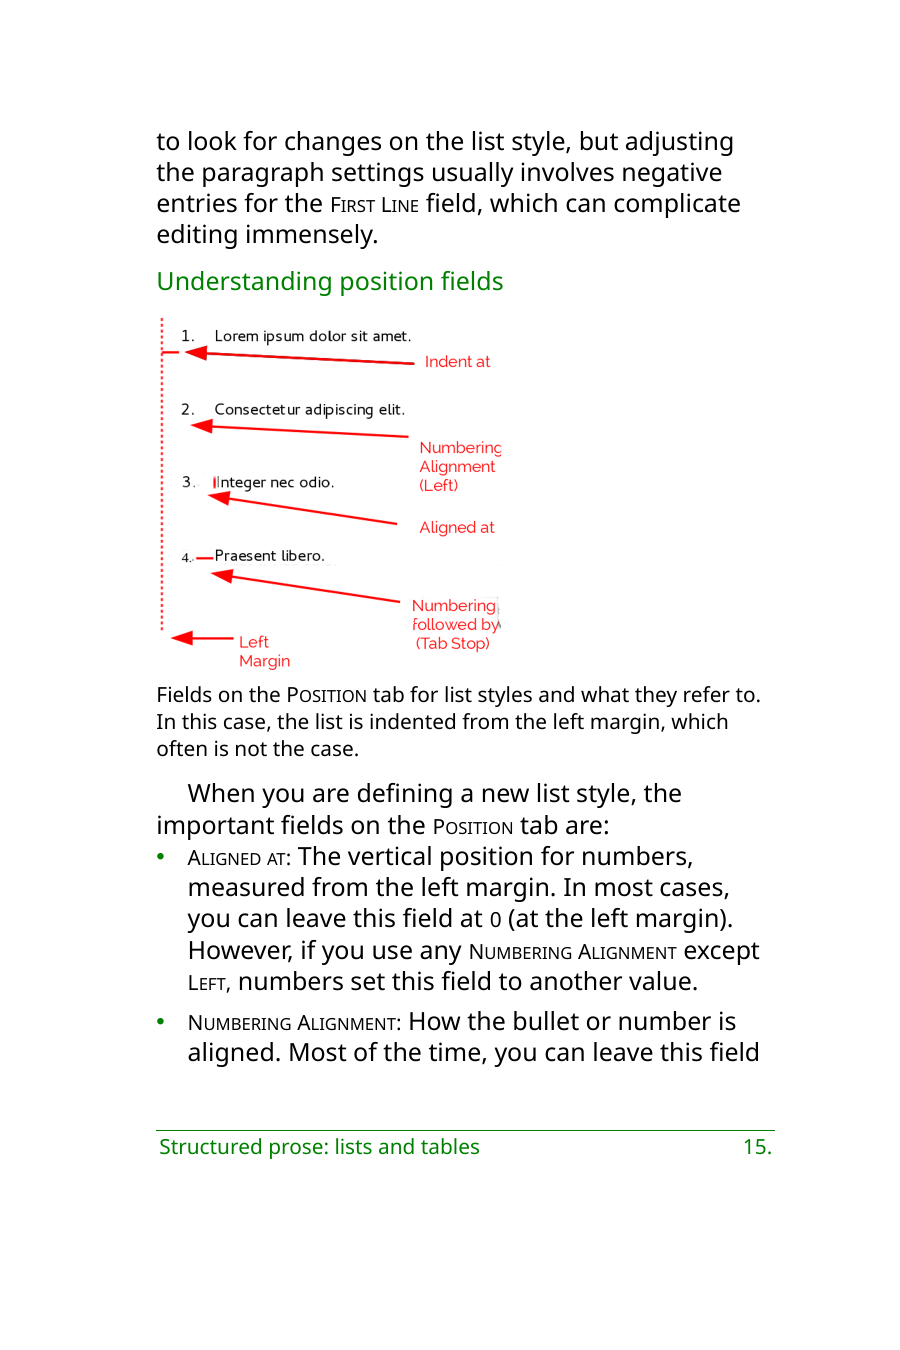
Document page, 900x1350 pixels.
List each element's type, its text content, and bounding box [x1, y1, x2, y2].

subtitle Understanding position fields [156, 266, 775, 297]
list Aligned at: The vertical position for numbers, measured from the left margin. In most cases, you can leave this field at 0 (at the left margin). However, if you use any Numbering Alignment except Left, numbers set this field to another value. [156, 840, 775, 997]
picture [156, 312, 502, 671]
text to look for changes on the list style, but adjusting the paragraph settings usually involves negative entries for the First Line field, which can complicate editing immensely. [156, 125, 775, 250]
text When you are defining a new list style, the important fields on the Position tab are: [156, 778, 775, 840]
table_cell Fields on the Position tab for list styles and what they refer to. In this case, the list is indented from the left margin, which often is not the case. [156, 673, 775, 762]
table_header [156, 313, 775, 673]
list Numbering Alignment: How the bullet or number is aligned. Most of the time, you can leave this field [156, 1005, 775, 1067]
